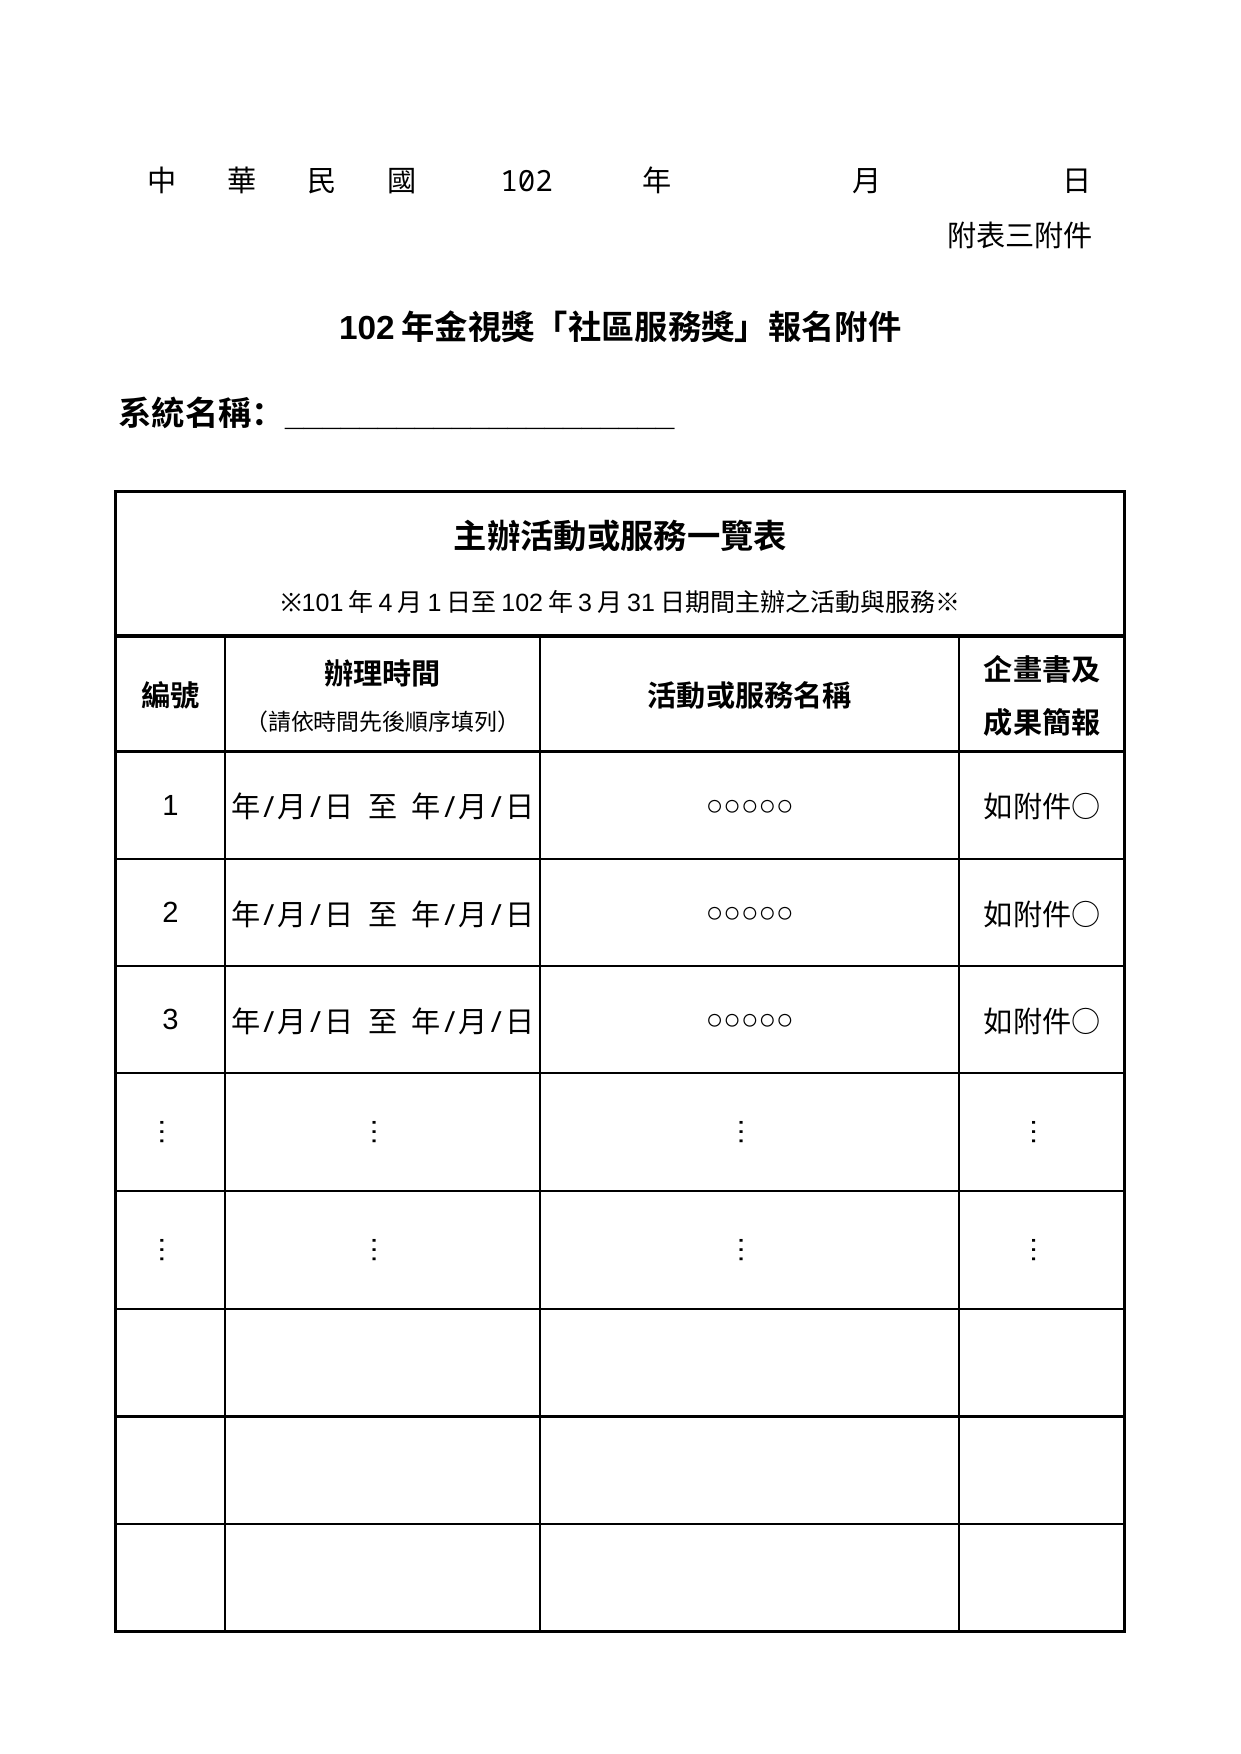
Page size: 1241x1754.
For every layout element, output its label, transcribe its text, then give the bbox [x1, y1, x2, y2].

table_cell 3 [117, 967, 224, 1072]
table_cell … [960, 1192, 1123, 1308]
table_cell … [117, 1074, 224, 1190]
table_cell 年/月/日 至 年/月/日 [226, 860, 539, 965]
table_cell 活動或服務名稱 [541, 638, 958, 750]
text 附表三附件 [148, 213, 1092, 255]
table_cell … [960, 1074, 1123, 1190]
table_cell [226, 1418, 539, 1523]
table_cell … [226, 1192, 539, 1308]
table_header 102年金視獎「社區服務獎」報名附件 系統名稱：_____________________ [115, 276, 1125, 490]
table_cell ○○○○○ [541, 967, 958, 1072]
table_cell 編號 [117, 638, 224, 750]
table_cell [541, 1525, 958, 1630]
table_cell 如附件○ [960, 860, 1123, 965]
table_cell 1 [117, 753, 224, 858]
table_cell [117, 1310, 224, 1415]
table_cell 2 [117, 860, 224, 965]
table_cell [960, 1525, 1123, 1630]
table_cell [117, 1525, 224, 1630]
table_cell [226, 1310, 539, 1415]
table_cell … [541, 1074, 958, 1190]
table_cell 年/月/日 至 年/月/日 [226, 753, 539, 858]
table_cell … [541, 1192, 958, 1308]
table_cell 企畫書及 成果簡報 [960, 638, 1123, 750]
table_cell … [117, 1192, 224, 1308]
table_cell 如附件○ [960, 967, 1123, 1072]
table_cell [960, 1310, 1123, 1415]
table_cell … [226, 1074, 539, 1190]
table_cell [226, 1525, 539, 1630]
table_cell ○○○○○ [541, 860, 958, 965]
table_cell 主辦活動或服務一覽表 ※101年4月1日至102年3月31日期間主辦之活動與服務※ [117, 493, 1123, 634]
table_cell 辦理時間 （請依時間先後順序填列） [226, 638, 539, 750]
table_cell [960, 1418, 1123, 1523]
table_cell 如附件○ [960, 753, 1123, 858]
text 中 華 民 國 102 年 月 日 [148, 158, 1092, 200]
table_cell ○○○○○ [541, 753, 958, 858]
table_cell [541, 1310, 958, 1415]
table_cell [541, 1418, 958, 1523]
table_cell 年/月/日 至 年/月/日 [226, 967, 539, 1072]
table_cell [117, 1418, 224, 1523]
